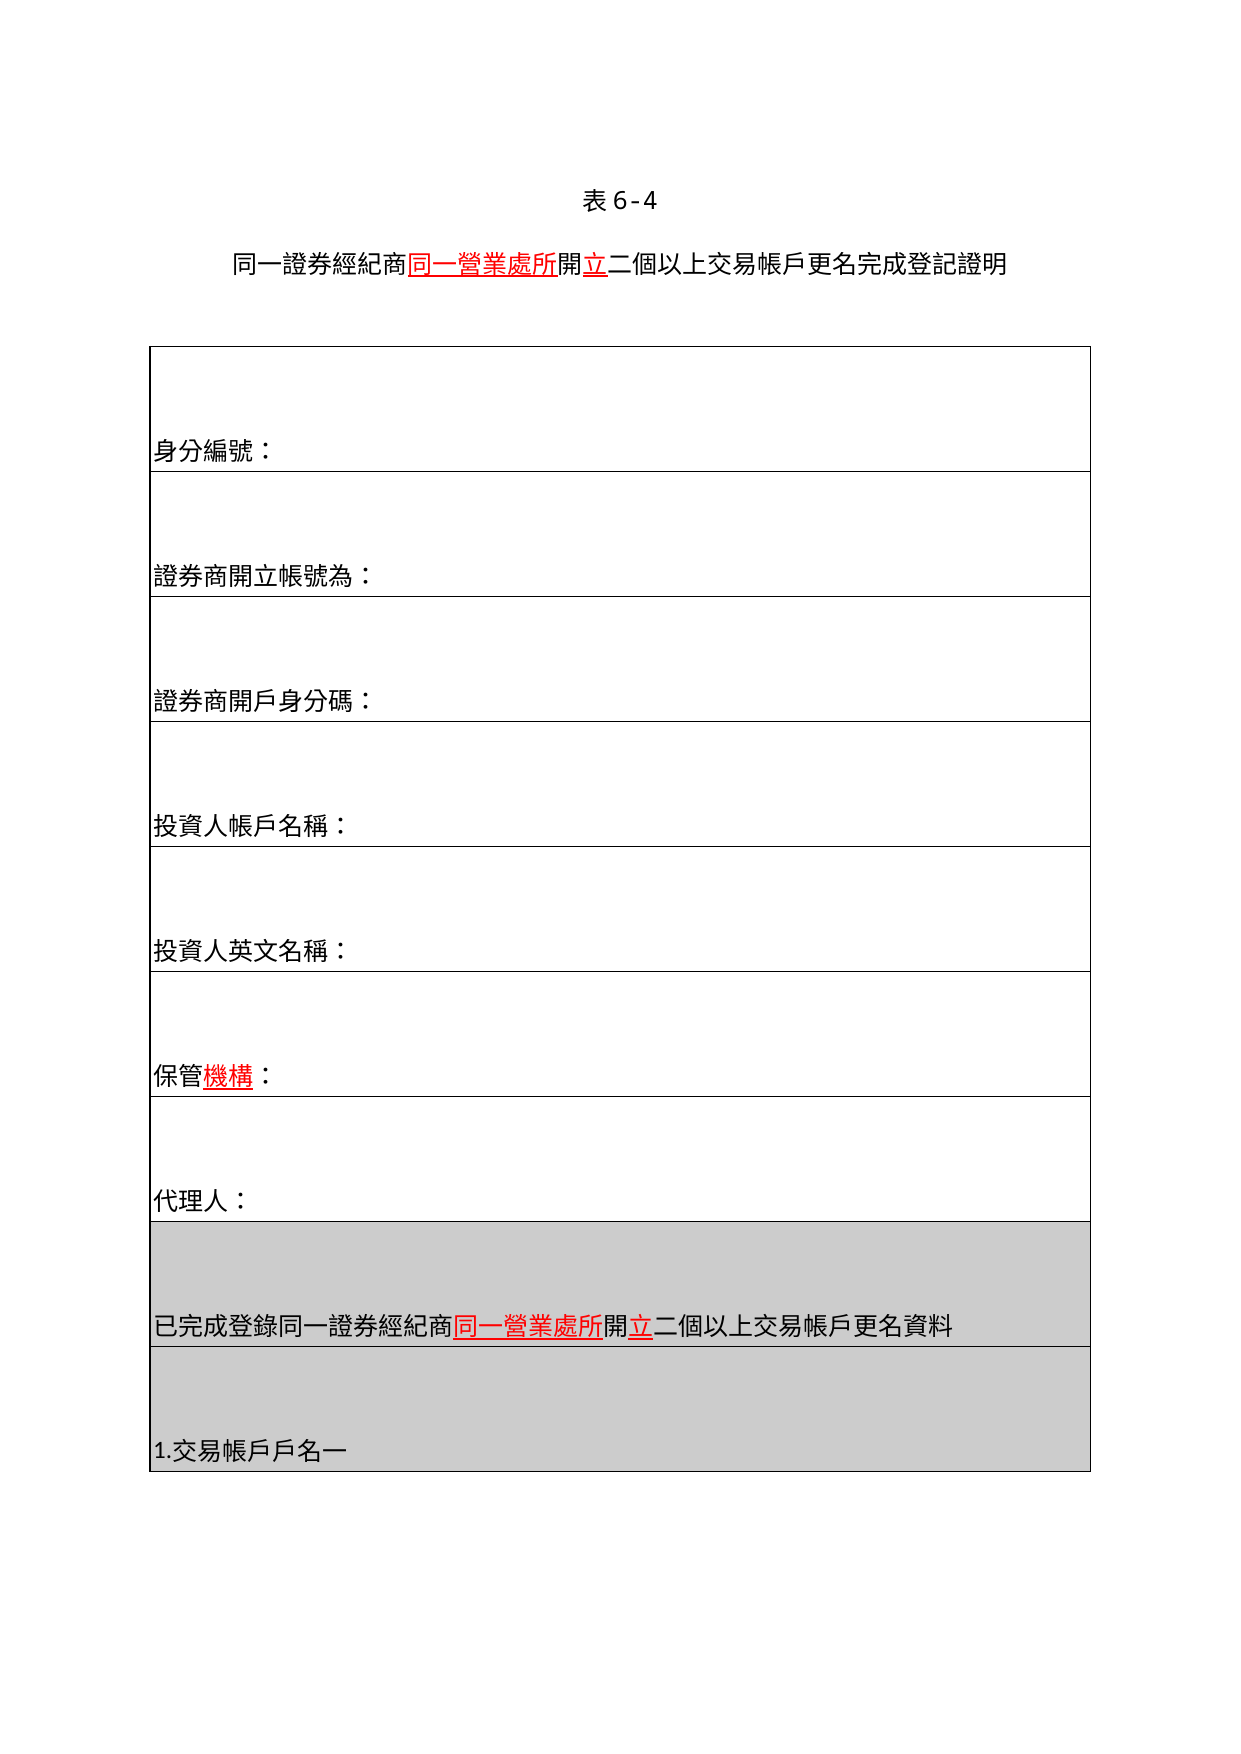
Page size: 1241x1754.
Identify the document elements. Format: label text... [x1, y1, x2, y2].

table_cell 投資人帳戶名稱： [151, 722, 1090, 846]
table_cell 證券商開立帳號為： [151, 472, 1090, 596]
table_cell 投資人英文名稱： [151, 847, 1090, 971]
table_header 身分編號： [151, 347, 1090, 471]
table_cell 保管機構： [151, 972, 1090, 1096]
table_cell 1.交易帳戶戶名一 [151, 1347, 1090, 1471]
table_cell 已完成登錄同一證券經紀商同一營業處所開立二個以上交易帳戶更名資料 [151, 1222, 1090, 1346]
text 表6-4 [187, 158, 1053, 221]
table_cell 證券商開戶身分碼： [151, 597, 1090, 721]
text 同一證券經紀商同一營業處所開立二個以上交易帳戶更名完成登記證明 [187, 221, 1053, 283]
table_cell 代理人： [151, 1097, 1090, 1221]
